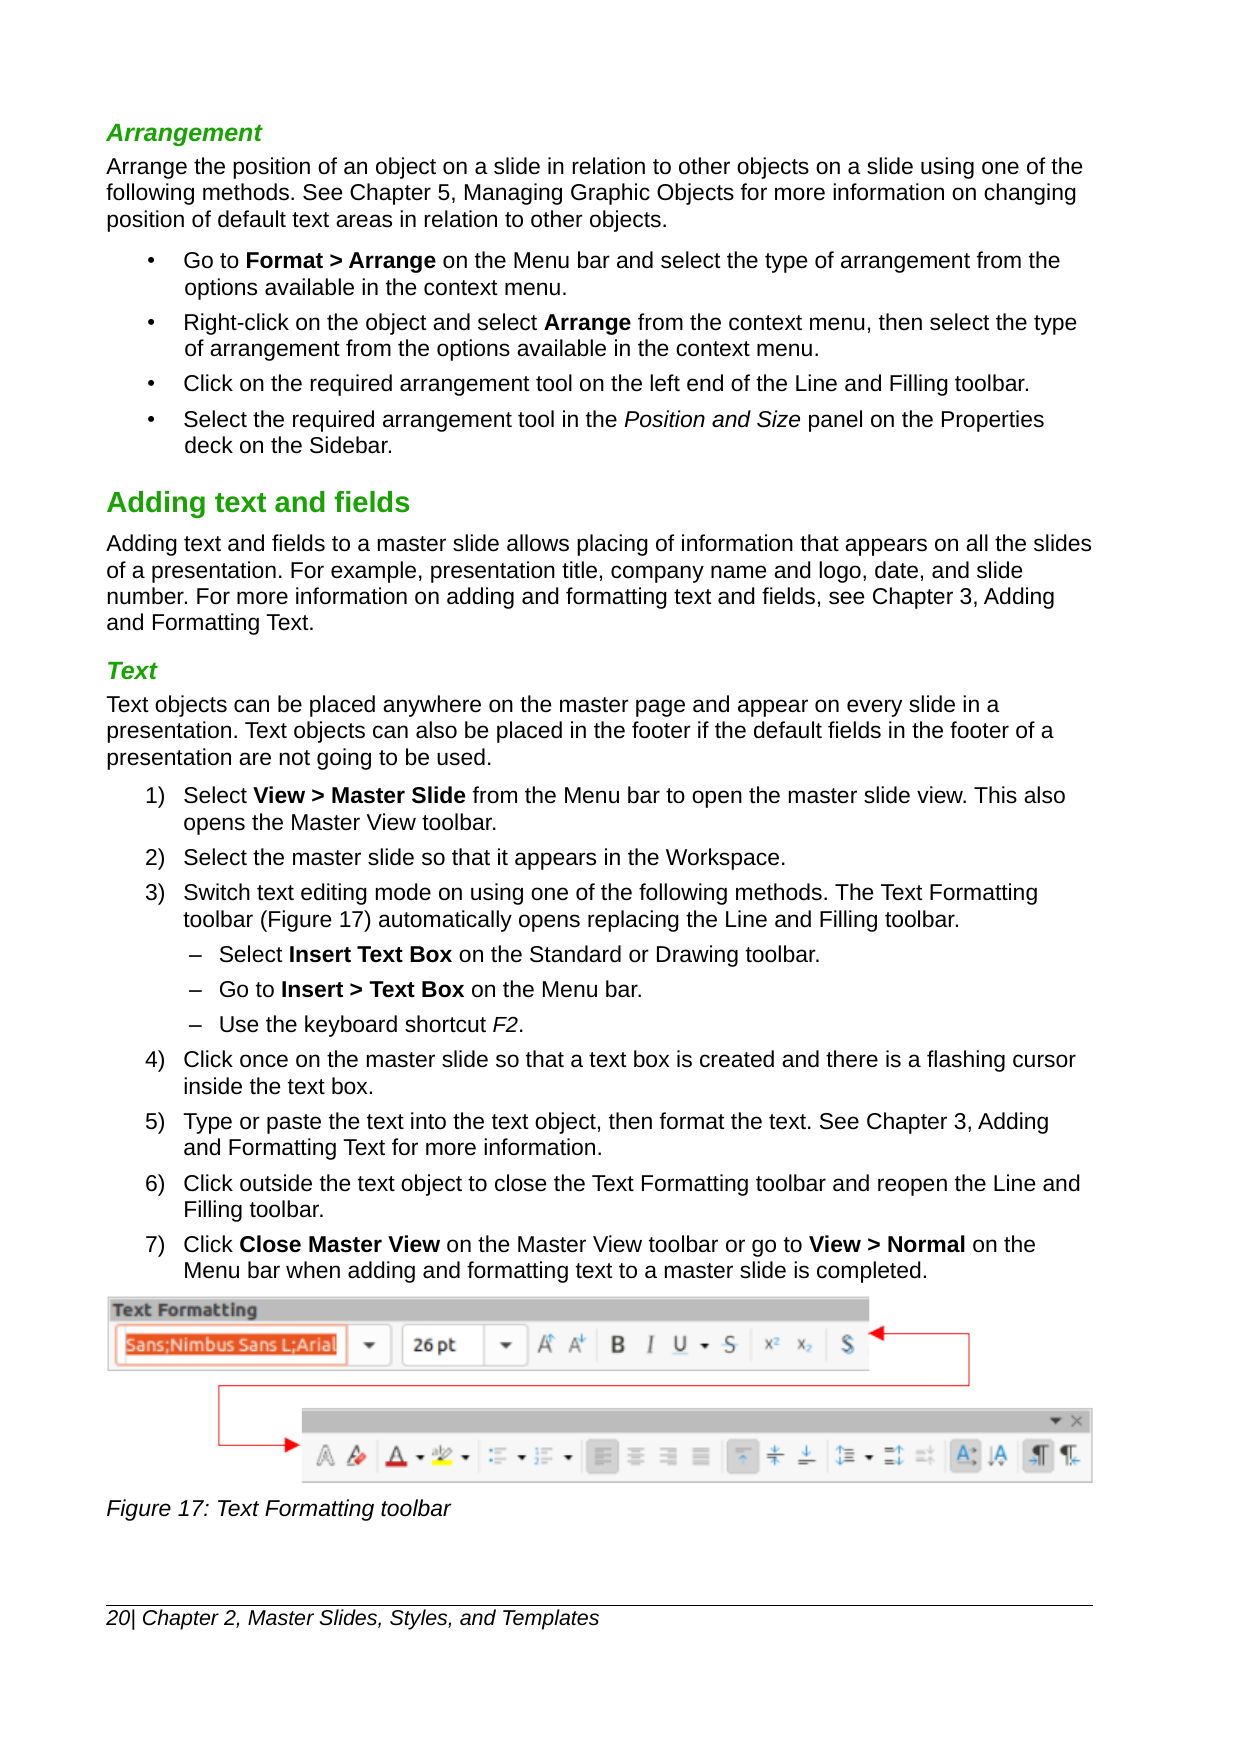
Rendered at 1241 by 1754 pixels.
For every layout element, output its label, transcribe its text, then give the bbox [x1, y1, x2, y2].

text Arrange the position of an object on a slide in relation to other objects on a slide using one of the following methods. See Chapter 5, Managing Graphic Objects for more information on changing position of default text areas in relation to other objects. [106, 153, 1093, 232]
text Adding text and fields to a master slide allows placing of information that appears on all the slides of a presentation. For example, presentation title, company name and logo, date, and slide number. For more information on adding and formatting text and fields, see Chapter 3, Adding and Formatting Text. [106, 530, 1093, 636]
list Switch text editing mode on using one of the following methods. The Text Formatting toolbar (Figure 17) automatically opens replacing the Line and Filling toolbar. [165, 879, 1093, 932]
list Right-click on the object and select Arrange from the context menu, then select the type of arrangement from the options available in the context menu. [144, 306, 1093, 362]
text Figure 17: Text Formatting toolbar [106, 1494, 1093, 1521]
list Select the master slide so that it appears in the Workspace. [165, 844, 1093, 870]
subtitle Arrangement [106, 118, 1093, 147]
list Click Close Master View on the Master View toolbar or go to View > Normal on the Menu bar when adding and formatting text to a master slide is completed. [165, 1231, 1093, 1284]
text Text objects can be placed anywhere on the master page and appear on every slide in a presentation. Text objects can also be placed in the footer if the default fields in the footer of a presentation are not going to be used. [106, 691, 1093, 770]
list Type or paste the text into the text object, then format the text. See Chapter 3, Adding and Formatting Text for more information. [165, 1108, 1093, 1161]
list Use the keyboard shortcut F2. [189, 1011, 1093, 1038]
list Click once on the master slide so that a text box is created and there is a flashing cursor inside the text box. [165, 1046, 1093, 1099]
picture [106, 1295, 1093, 1483]
list Select the required arrangement tool in the Position and Size panel on the Properties deck on the Sidebar. [144, 403, 1093, 461]
list Go to Format > Arrange on the Menu bar and select the type of arrangement from the options available in the context menu. [144, 244, 1093, 300]
subtitle Adding text and fields [106, 485, 1093, 518]
subtitle Text [106, 656, 1093, 685]
list Go to Insert > Text Box on the Menu bar. [189, 976, 1093, 1002]
list Click on the required arrangement tool on the left end of the Line and Filling toolbar. [144, 367, 1093, 397]
list Select View > Master Slide from the Menu bar to open the master slide view. This also opens the Master View toolbar. [165, 782, 1093, 835]
list Select Insert Text Box on the Standard or Drawing toolbar. [189, 941, 1093, 967]
list Click outside the text object to close the Text Formatting toolbar and reopen the Line and Filling toolbar. [165, 1169, 1093, 1222]
